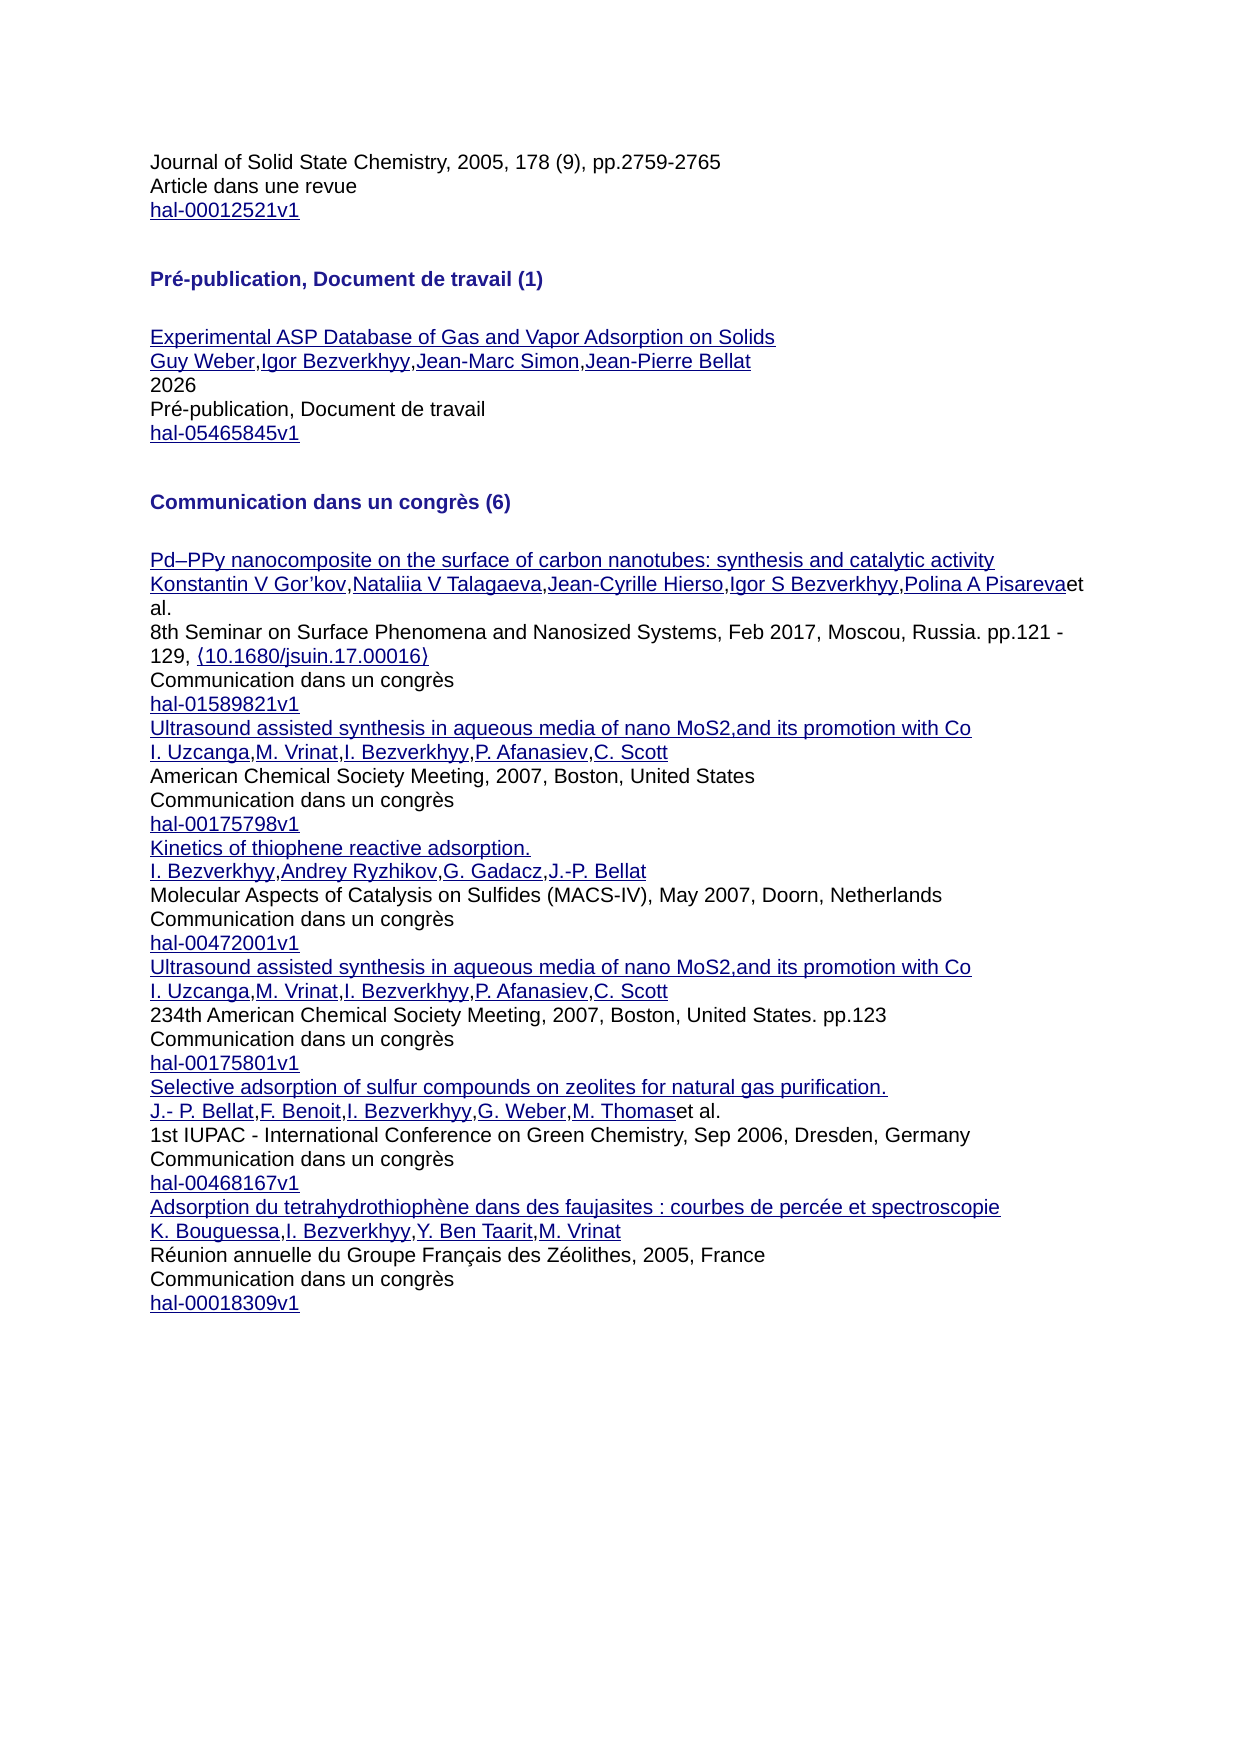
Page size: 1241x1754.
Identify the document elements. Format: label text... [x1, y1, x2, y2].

table_cell Journal of Solid State Chemistry, 2005, 178 (9), pp.2759-2765 Article dans une revue hal-00012521v1 [150, 150, 1090, 222]
subtitle Communication dans un congrès (6) [150, 489, 1090, 513]
subtitle Pré-publication, Document de travail (1) [150, 267, 1090, 291]
table_cell Kinetics of thiophene reactive adsorption. I. Bezverkhyy,Andrey Ryzhikov,G. Gadacz,J.-P. Bellat Molecular Aspects of Catalysis on Sulfides (MACS-IV), May 2007, Doorn, Netherlands Communication dans un congrès hal-00472001v1 [150, 835, 1090, 955]
table_cell Selective adsorption of sulfur compounds on zeolites for natural gas purification. J.- P. Bellat,F. Benoit,I. Bezverkhyy,G. Weber,M. Thomaset al. 1st IUPAC - International Conference on Green Chemistry, Sep 2006, Dresden, Germany Communication dans un congrès hal-00468167v1 [150, 1075, 1090, 1195]
table_cell Ultrasound assisted synthesis in aqueous media of nano MoS2,and its promotion with Co I. Uzcanga,M. Vrinat,I. Bezverkhyy,P. Afanasiev,C. Scott American Chemical Society Meeting, 2007, Boston, United States Communication dans un congrès hal-00175798v1 [150, 716, 1090, 835]
table_header Experimental ASP Database of Gas and Vapor Adsorption on Solids Guy Weber,Igor Bezverkhyy,Jean-Marc Simon,Jean-Pierre Bellat 2026 Pré-publication, Document de travail hal-05465845v1 [150, 325, 1090, 445]
table_cell Ultrasound assisted synthesis in aqueous media of nano MoS2,and its promotion with Co I. Uzcanga,M. Vrinat,I. Bezverkhyy,P. Afanasiev,C. Scott 234th American Chemical Society Meeting, 2007, Boston, United States. pp.123 Communication dans un congrès hal-00175801v1 [150, 955, 1090, 1075]
table_header Pd–PPy nanocomposite on the surface of carbon nanotubes: synthesis and catalytic activity Konstantin V Gor’kov,Nataliia V Talagaeva,Jean-Cyrille Hierso,Igor S Bezverkhyy,Polina A Pisarevaet al. 8th Seminar on Surface Phenomena and Nanosized Systems, Feb 2017, Moscou, Russia. pp.121 - 129, ⟨10.1680/jsuin.17.00016⟩ Communication dans un congrès hal-01589821v1 [150, 548, 1090, 716]
table_cell Adsorption du tetrahydrothiophène dans des faujasites : courbes de percée et spectroscopie K. Bouguessa,I. Bezverkhyy,Y. Ben Taarit,M. Vrinat Réunion annuelle du Groupe Français des Zéolithes, 2005, France Communication dans un congrès hal-00018309v1 [150, 1195, 1090, 1314]
